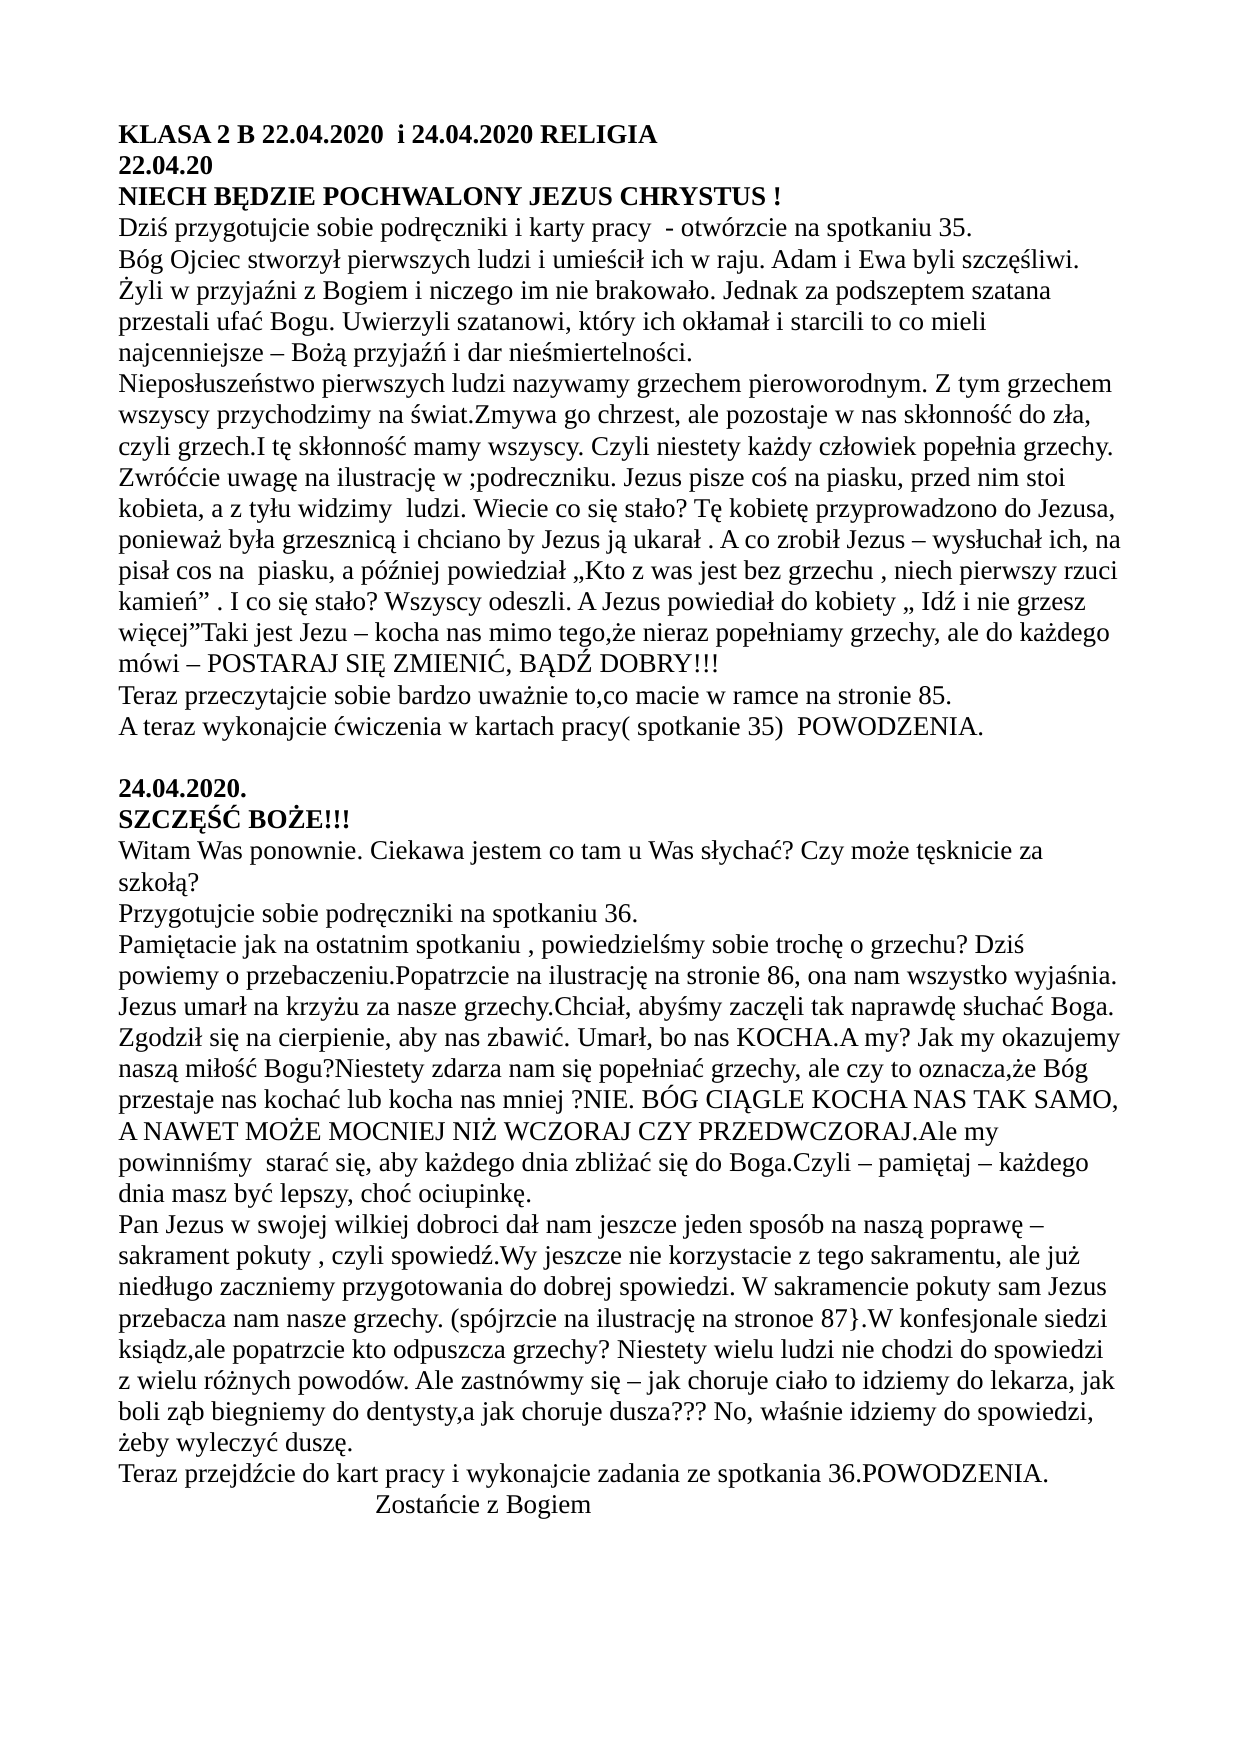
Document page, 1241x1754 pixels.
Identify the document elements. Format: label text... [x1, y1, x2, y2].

text Pamiętacie jak na ostatnim spotkaniu , powiedzielśmy sobie trochę o grzechu? Dziś powiemy o przebaczeniu.Popatrzcie na ilustrację na stronie 86, ona nam wszystko wyjaśnia. Jezus umarł na krzyżu za nasze grzechy.Chciał, abyśmy zaczęli tak naprawdę słuchać Boga. Zgodził się na cierpienie, aby nas zbawić. Umarł, bo nas KOCHA.A my? Jak my okazujemy naszą miłość Bogu?Niestety zdarza nam się popełniać grzechy, ale czy to oznacza,że Bóg przestaje nas kochać lub kocha nas mniej ?NIE. BÓG CIĄGLE KOCHA NAS TAK SAMO, A NAWET MOŻE MOCNIEJ NIŻ WCZORAJ CZY PRZEDWCZORAJ.Ale my powinniśmy starać się, aby każdego dnia zbliżać się do Boga.Czyli – pamiętaj – każdego dnia masz być lepszy, choć ociupinkę. [118, 928, 1122, 1208]
text Nieposłuszeństwo pierwszych ludzi nazywamy grzechem pieroworodnym. Z tym grzechem wszyscy przychodzimy na świat.Zmywa go chrzest, ale pozostaje w nas skłonność do zła, czyli grzech.I tę skłonność mamy wszyscy. Czyli niestety każdy człowiek popełnia grzechy. [118, 367, 1122, 461]
text A teraz wykonajcie ćwiczenia w kartach pracy( spotkanie 35) POWODZENIA. [118, 710, 1122, 741]
text Witam Was ponownie. Ciekawa jestem co tam u Was słychać? Czy może tęsknicie za szkołą? [118, 834, 1122, 897]
text KLASA 2 B 22.04.2020 i 24.04.2020 RELIGIA [118, 118, 1122, 149]
text NIECH BĘDZIE POCHWALONY JEZUS CHRYSTUS ! [118, 180, 1122, 212]
text 24.04.2020. [118, 772, 1122, 803]
text Dziś przygotujcie sobie podręczniki i karty pracy - otwórzcie na spotkaniu 35. [118, 212, 1122, 243]
text Bóg Ojciec stworzył pierwszych ludzi i umieścił ich w raju. Adam i Ewa byli szczęśliwi. Żyli w przyjaźni z Bogiem i niczego im nie brakowało. Jednak za podszeptem szatana przestali ufać Bogu. Uwierzyli szatanowi, który ich okłamał i starcili to co mieli najcenniejsze – Bożą przyjaźń i dar nieśmiertelności. [118, 243, 1122, 367]
text SZCZĘŚĆ BOŻE!!! [118, 803, 1122, 834]
text 22.04.20 [118, 149, 1122, 180]
text Zostańcie z Bogiem [118, 1488, 1122, 1520]
text Pan Jezus w swojej wilkiej dobroci dał nam jeszcze jeden sposób na naszą poprawę – sakrament pokuty , czyli spowiedź.Wy jeszcze nie korzystacie z tego sakramentu, ale już niedługo zaczniemy przygotowania do dobrej spowiedzi. W sakramencie pokuty sam Jezus przebacza nam nasze grzechy. (spójrzcie na ilustrację na stronoe 87}.W konfesjonale siedzi ksiądz,ale popatrzcie kto odpuszcza grzechy? Niestety wielu ludzi nie chodzi do spowiedzi z wielu różnych powodów. Ale zastnówmy się – jak choruje ciało to idziemy do lekarza, jak boli ząb biegniemy do dentysty,a jak choruje dusza??? No, właśnie idziemy do spowiedzi, żeby wyleczyć duszę. [118, 1208, 1122, 1457]
text Teraz przejdźcie do kart pracy i wykonajcie zadania ze spotkania 36.POWODZENIA. [118, 1457, 1122, 1488]
text Zwróćcie uwagę na ilustrację w ;podreczniku. Jezus pisze coś na piasku, przed nim stoi kobieta, a z tyłu widzimy ludzi. Wiecie co się stało? Tę kobietę przyprowadzono do Jezusa, ponieważ była grzesznicą i chciano by Jezus ją ukarał . A co zrobił Jezus – wysłuchał ich, na pisał cos na piasku, a później powiedział „Kto z was jest bez grzechu , niech pierwszy rzuci kamień” . I co się stało? Wszyscy odeszli. A Jezus powiediał do kobiety „ Idź i nie grzesz więcej”Taki jest Jezu – kocha nas mimo tego,że nieraz popełniamy grzechy, ale do każdego mówi – POSTARAJ SIĘ ZMIENIĆ, BĄDŹ DOBRY!!! [118, 461, 1122, 679]
text Teraz przeczytajcie sobie bardzo uważnie to,co macie w ramce na stronie 85. [118, 679, 1122, 710]
text Przygotujcie sobie podręczniki na spotkaniu 36. [118, 897, 1122, 928]
